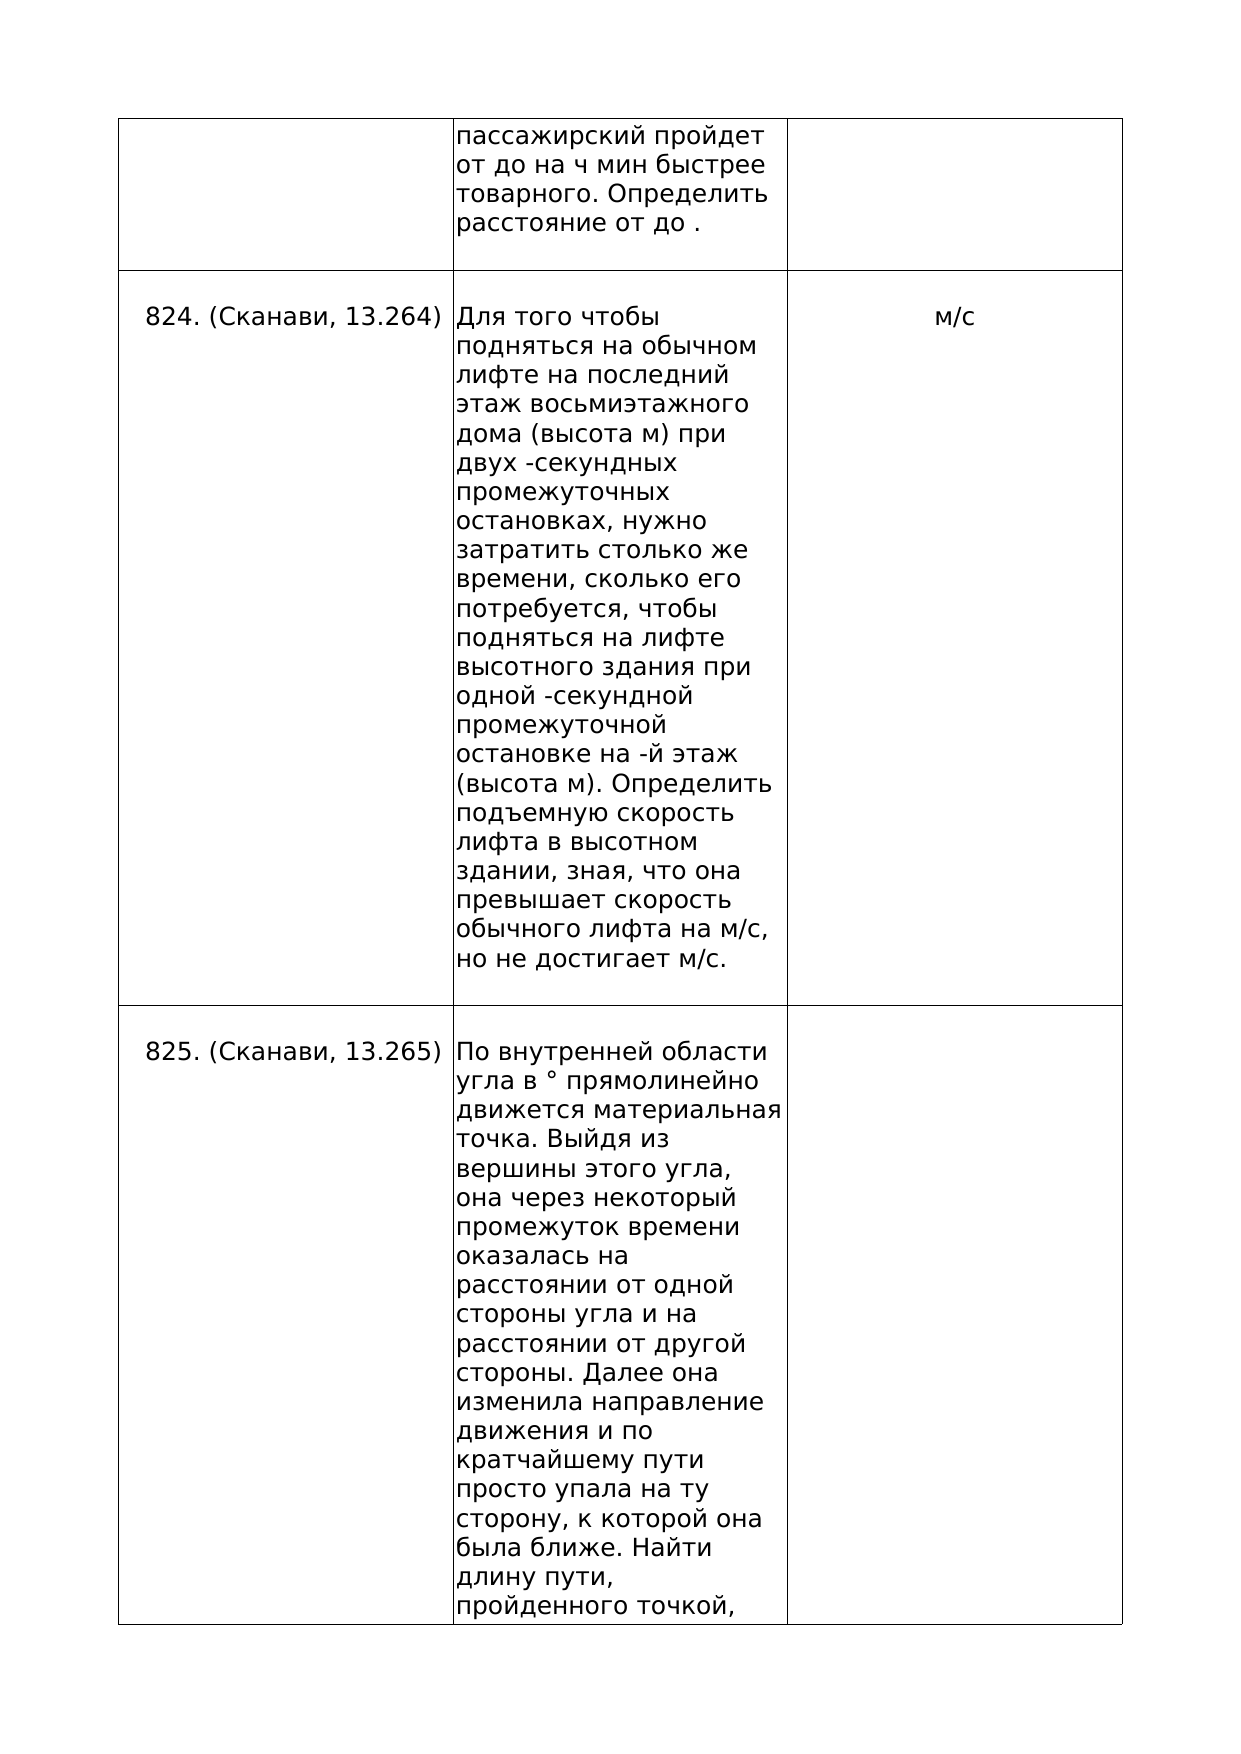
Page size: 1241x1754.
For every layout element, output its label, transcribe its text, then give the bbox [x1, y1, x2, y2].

table_cell Для того чтобы подняться на обычном лифте на последний этаж восьмиэтажного дома (высота м) при двух -секундных промежуточных остановках, нужно затратить столько же времени, сколько его потребуется, чтобы подняться на лифте высотного здания при одной -секундной промежуточной остановке на -й этаж (высота м). Определить подъемную скорость лифта в высотном здании, зная, что она превышает скорость обычного лифта на м/с, но не достигает м/с. [454, 271, 787, 1005]
table_cell По внутренней области угла в ° прямолинейно движется материальная точка. Выйдя из вершины этого угла, она через некоторый промежуток времени оказалась на расстоянии от одной стороны угла и на расстоянии от другой стороны. Далее она изменила направление движения и по кратчайшему пути просто упала на ту сторону, к которой она была ближе. Найти длину пути, пройденного точкой, [454, 1006, 787, 1623]
table_cell [119, 119, 453, 270]
table_cell 824. (Сканави, 13.264) [119, 271, 453, 1005]
table_cell [788, 119, 1122, 270]
table_cell 825. (Сканави, 13.265) [119, 1006, 453, 1623]
table_cell [788, 1006, 1122, 1623]
table_cell пассажирский пройдет от до на ч мин быстрее товарного. Определить расстояние от до . [454, 119, 787, 270]
table_cell м/с [788, 271, 1122, 1005]
